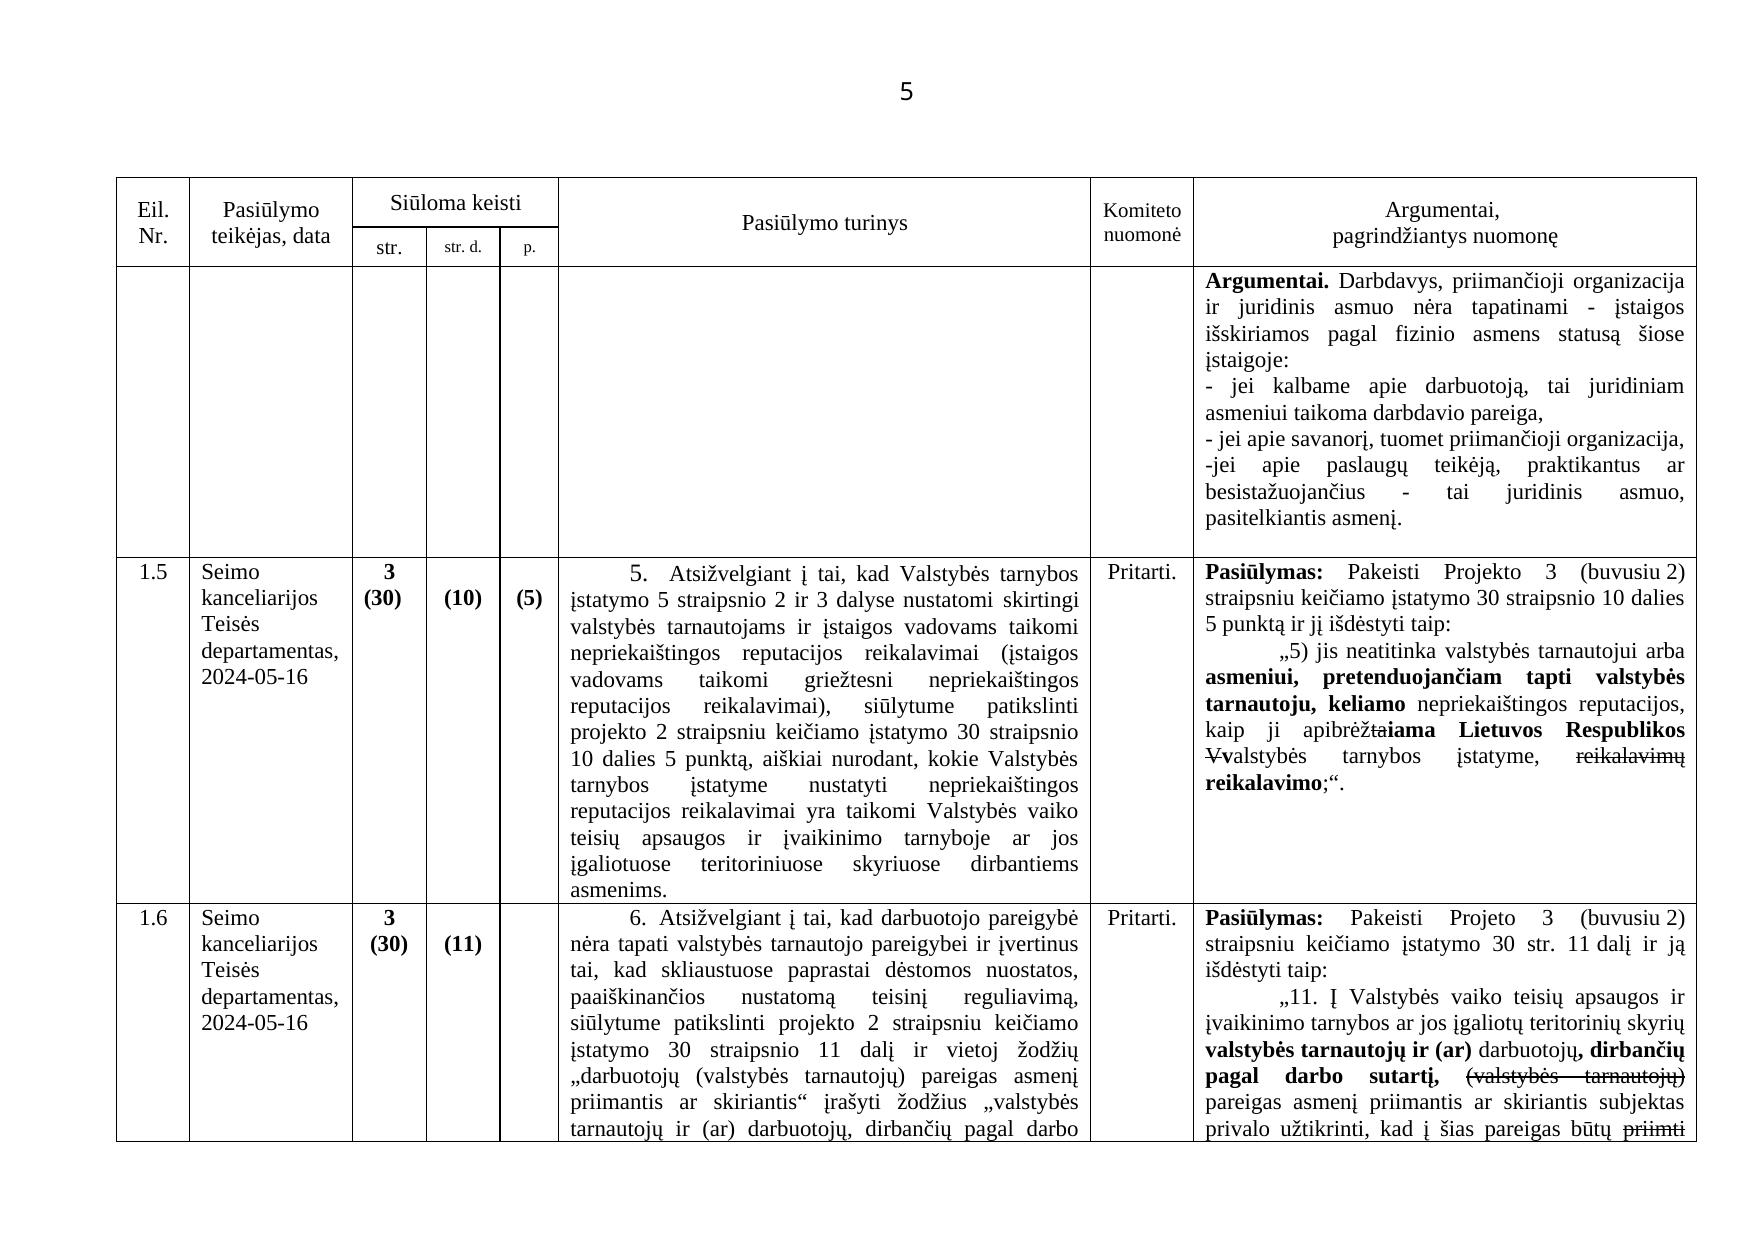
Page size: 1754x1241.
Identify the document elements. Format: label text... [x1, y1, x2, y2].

table_header Argumentai, pagrindžiantys nuomonę [1194, 178, 1696, 266]
table_header Komiteto nuomonė [1091, 178, 1193, 266]
table_cell [501, 904, 558, 1141]
table_cell 1.6 [117, 904, 189, 1141]
table_cell Pasiūlymas: Pakeisti Projekto 3 (buvusiu 2) straipsniu keičiamo įstatymo 30 straipsnio 10 dalies 5 punktą ir jį išdėstyti taip: „5) jis neatitinka valstybės tarnautojui arba asmeniui, pretenduojančiam tapti valstybės tarnautoju, keliamo nepriekaištingos reputacijos, kaip ji apibrėžtaiama Lietuvos Respublikos Vvalstybės tarnybos įstatyme, reikalavimų reikalavimo;“. [1194, 558, 1696, 903]
table_cell (10) [427, 558, 499, 903]
table_cell [353, 267, 426, 557]
table_header Eil. Nr. [117, 178, 189, 266]
table_header Siūloma keisti [353, 178, 558, 226]
table_cell [501, 267, 558, 557]
table_cell Seimo kanceliarijos Teisės departamentas, 2024-05-16 [190, 904, 352, 1141]
table_cell Pasiūlymas: Pakeisti Projeto 3 (buvusiu 2) straipsniu keičiamo įstatymo 30 str. 11 dalį ir ją išdėstyti taip: „11. Į Valstybės vaiko teisių apsaugos ir įvaikinimo tarnybos ar jos įgaliotų teritorinių skyrių valstybės tarnautojų ir (ar) darbuotojų, dirbančių pagal darbo sutartį, (valstybės tarnautojų) pareigas asmenį priimantis ar skiriantis subjektas privalo užtikrinti, kad į šias pareigas būtų priimti [1194, 904, 1696, 1141]
table_cell 3 (30) [353, 904, 426, 1141]
table_header Pasiūlymo turinys [559, 178, 1090, 266]
table_cell [427, 267, 499, 557]
table_cell p. [501, 228, 558, 266]
table_cell (11) [427, 904, 499, 1141]
table_cell str. d. [427, 228, 499, 266]
table_cell str. [353, 228, 426, 266]
table_cell [1091, 267, 1193, 557]
table_cell Argumentai. Darbdavys, priimančioji organizacija ir juridinis asmuo nėra tapatinami - įstaigos išskiriamos pagal fizinio asmens statusą šiose įstaigoje: - jei kalbame apie darbuotoją, tai juridiniam asmeniui taikoma darbdavio pareiga, - jei apie savanorį, tuomet priimančioji organizacija, -jei apie paslaugų teikėją, praktikantus ar besistažuojančius - tai juridinis asmuo, pasitelkiantis asmenį. [1194, 267, 1696, 557]
table_cell Pritarti. [1091, 904, 1193, 1141]
table_cell (5) [501, 558, 558, 903]
table_cell Seimo kanceliarijos Teisės departamentas, 2024-05-16 [190, 558, 352, 903]
table_cell [117, 267, 189, 557]
table_cell [190, 267, 352, 557]
table_cell [559, 267, 1090, 557]
table_cell Atsižvelgiant į tai, kad Valstybės tarnybos įstatymo 5 straipsnio 2 ir 3 dalyse nustatomi skirtingi valstybės tarnautojams ir įstaigos vadovams taikomi nepriekaištingos reputacijos reikalavimai (įstaigos vadovams taikomi griežtesni nepriekaištingos reputacijos reikalavimai), siūlytume patikslinti projekto 2 straipsniu keičiamo įstatymo 30 straipsnio 10 dalies 5 punktą, aiškiai nurodant, kokie Valstybės tarnybos įstatyme nustatyti nepriekaištingos reputacijos reikalavimai yra taikomi Valstybės vaiko teisių apsaugos ir įvaikinimo tarnyboje ar jos įgaliotuose teritoriniuose skyriuose dirbantiems asmenims. [559, 558, 1090, 903]
table_header Pasiūlymo teikėjas, data [190, 178, 352, 266]
table_cell 3 (30) [353, 558, 426, 903]
table_cell 1.5 [117, 558, 189, 903]
table_cell Pritarti. [1091, 558, 1193, 903]
table_cell Atsižvelgiant į tai, kad darbuotojo pareigybė nėra tapati valstybės tarnautojo pareigybei ir įvertinus tai, kad skliaustuose paprastai dėstomos nuostatos, paaiškinančios nustatomą teisinį reguliavimą, siūlytume patikslinti projekto 2 straipsniu keičiamo įstatymo 30 straipsnio 11 dalį ir vietoj žodžių „darbuotojų (valstybės tarnautojų) pareigas asmenį priimantis ar skiriantis“ įrašyti žodžius „valstybės tarnautojų ir (ar) darbuotojų, dirbančių pagal darbo [559, 904, 1090, 1141]
